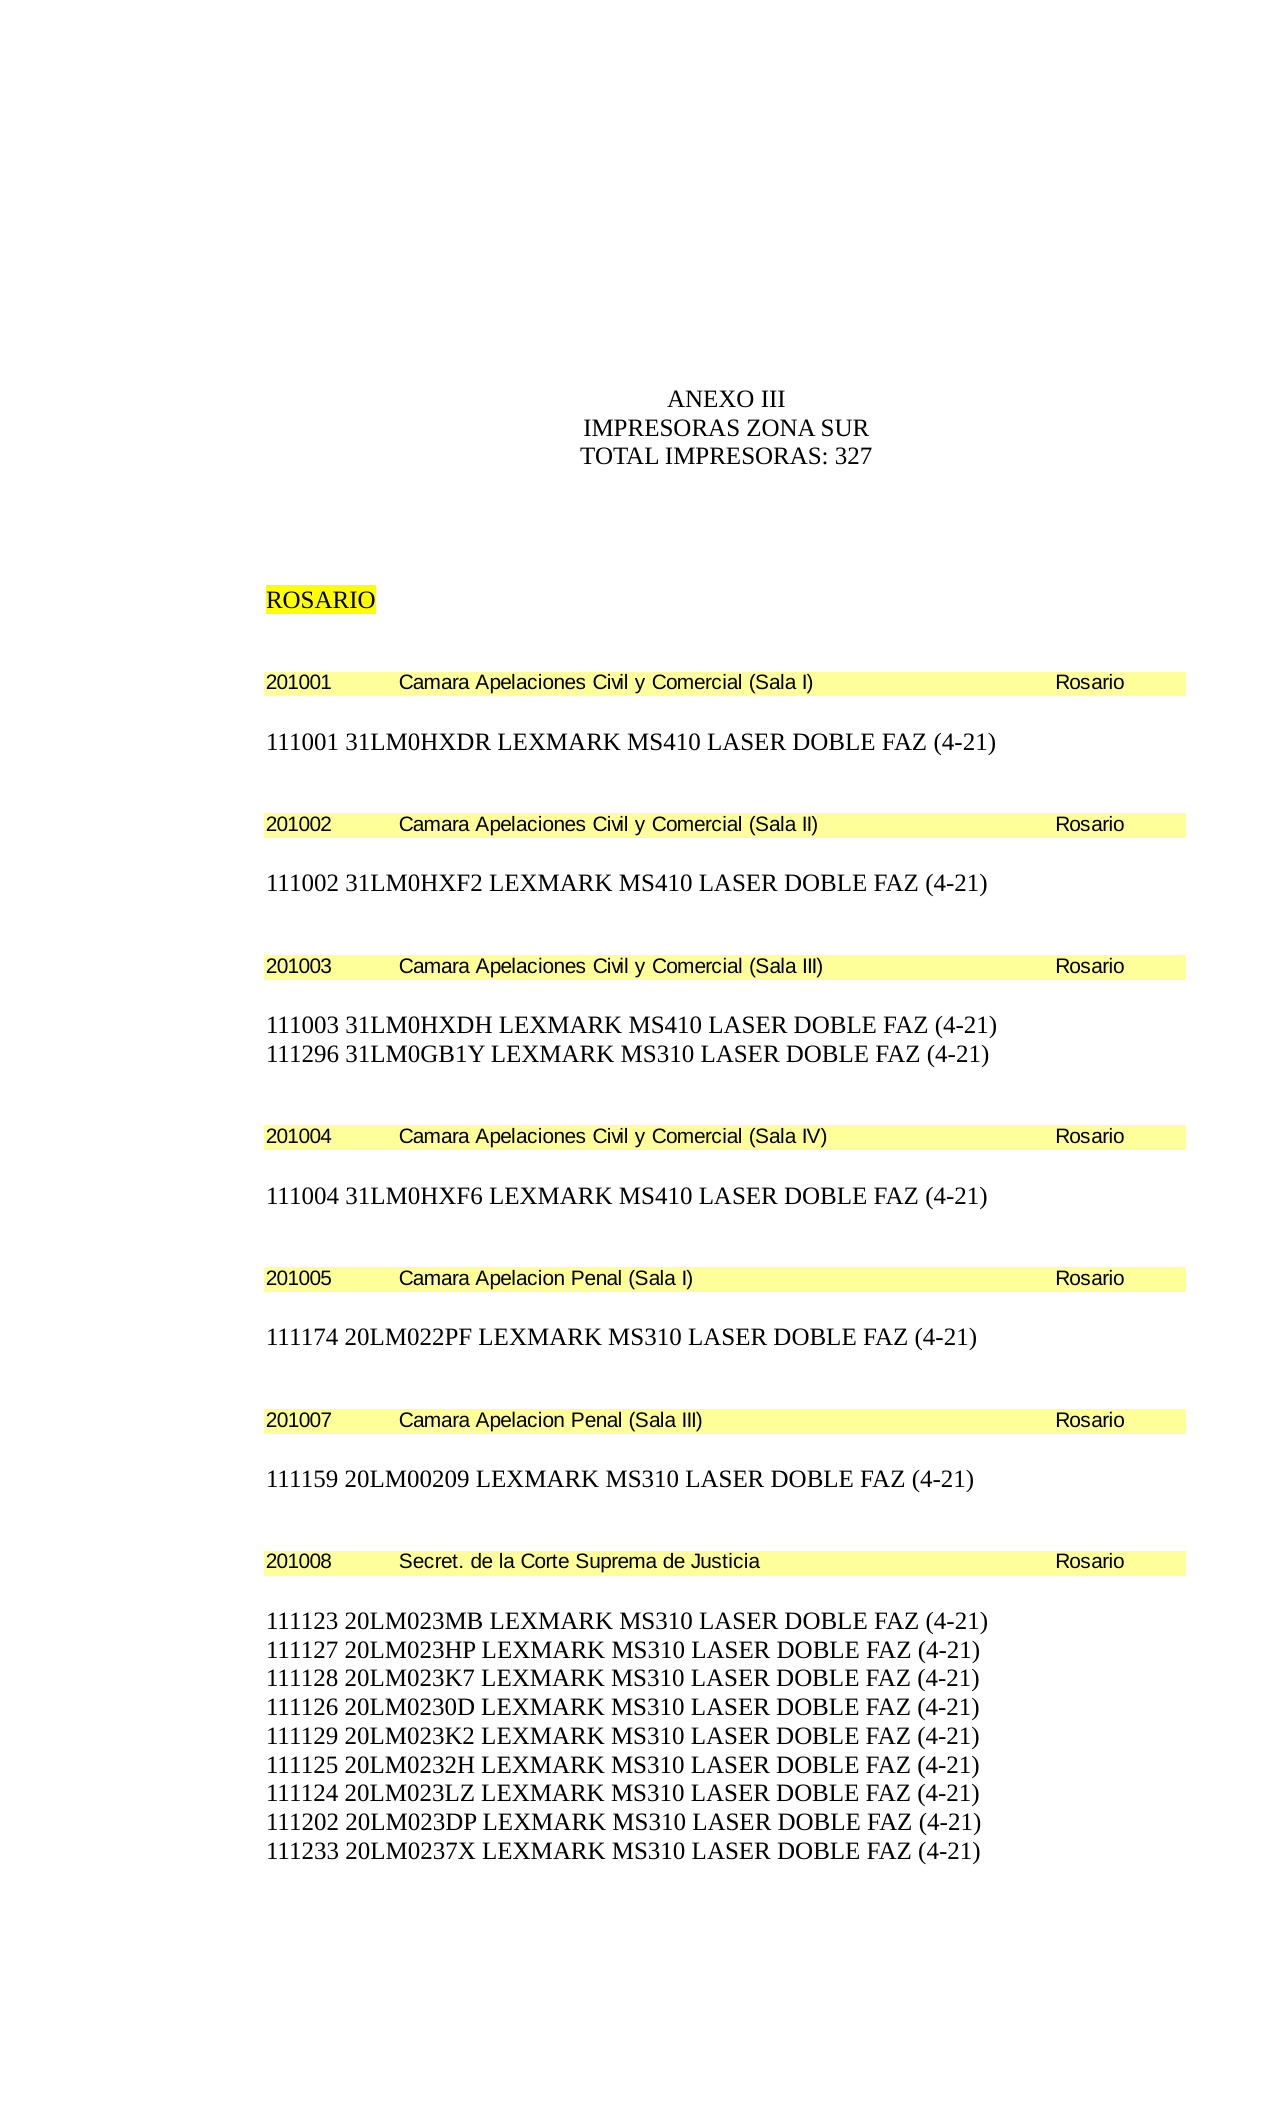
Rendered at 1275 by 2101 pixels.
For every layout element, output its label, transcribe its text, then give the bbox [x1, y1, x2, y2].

text 111003 31LM0HXDH LEXMARK MS410 LASER DOBLE FAZ (4-21) [266, 1010, 1186, 1039]
text 111129 20LM023K2 LEXMARK MS310 LASER DOBLE FAZ (4-21) [266, 1721, 1186, 1750]
text 111202 20LM023DP LEXMARK MS310 LASER DOBLE FAZ (4-21) [266, 1807, 1186, 1836]
text 111233 20LM0237X LEXMARK MS310 LASER DOBLE FAZ (4-21) [266, 1836, 1186, 1865]
text 111124 20LM023LZ LEXMARK MS310 LASER DOBLE FAZ (4-21) [266, 1778, 1186, 1807]
text 111126 20LM0230D LEXMARK MS310 LASER DOBLE FAZ (4-21) [266, 1692, 1186, 1721]
text 111125 20LM0232H LEXMARK MS310 LASER DOBLE FAZ (4-21) [266, 1750, 1186, 1778]
text IMPRESORAS ZONA SUR [266, 413, 1186, 441]
text 111128 20LM023K7 LEXMARK MS310 LASER DOBLE FAZ (4-21) [266, 1663, 1186, 1692]
text TOTAL IMPRESORAS: 327 [266, 441, 1186, 470]
text 111004 31LM0HXF6 LEXMARK MS410 LASER DOBLE FAZ (4-21) [266, 1181, 1186, 1209]
text 111159 20LM00209 LEXMARK MS310 LASER DOBLE FAZ (4-21) [266, 1464, 1186, 1493]
text 111174 20LM022PF LEXMARK MS310 LASER DOBLE FAZ (4-21) [266, 1322, 1186, 1351]
text 111127 20LM023HP LEXMARK MS310 LASER DOBLE FAZ (4-21) [266, 1635, 1186, 1663]
text ROSARIO [266, 585, 1186, 614]
text ANEXO III [266, 384, 1186, 413]
text 111123 20LM023MB LEXMARK MS310 LASER DOBLE FAZ (4-21) [266, 1606, 1186, 1635]
text 111296 31LM0GB1Y LEXMARK MS310 LASER DOBLE FAZ (4-21) [266, 1039, 1186, 1068]
text 111001 31LM0HXDR LEXMARK MS410 LASER DOBLE FAZ (4-21) [266, 727, 1186, 756]
text 111002 31LM0HXF2 LEXMARK MS410 LASER DOBLE FAZ (4-21) [266, 868, 1186, 897]
